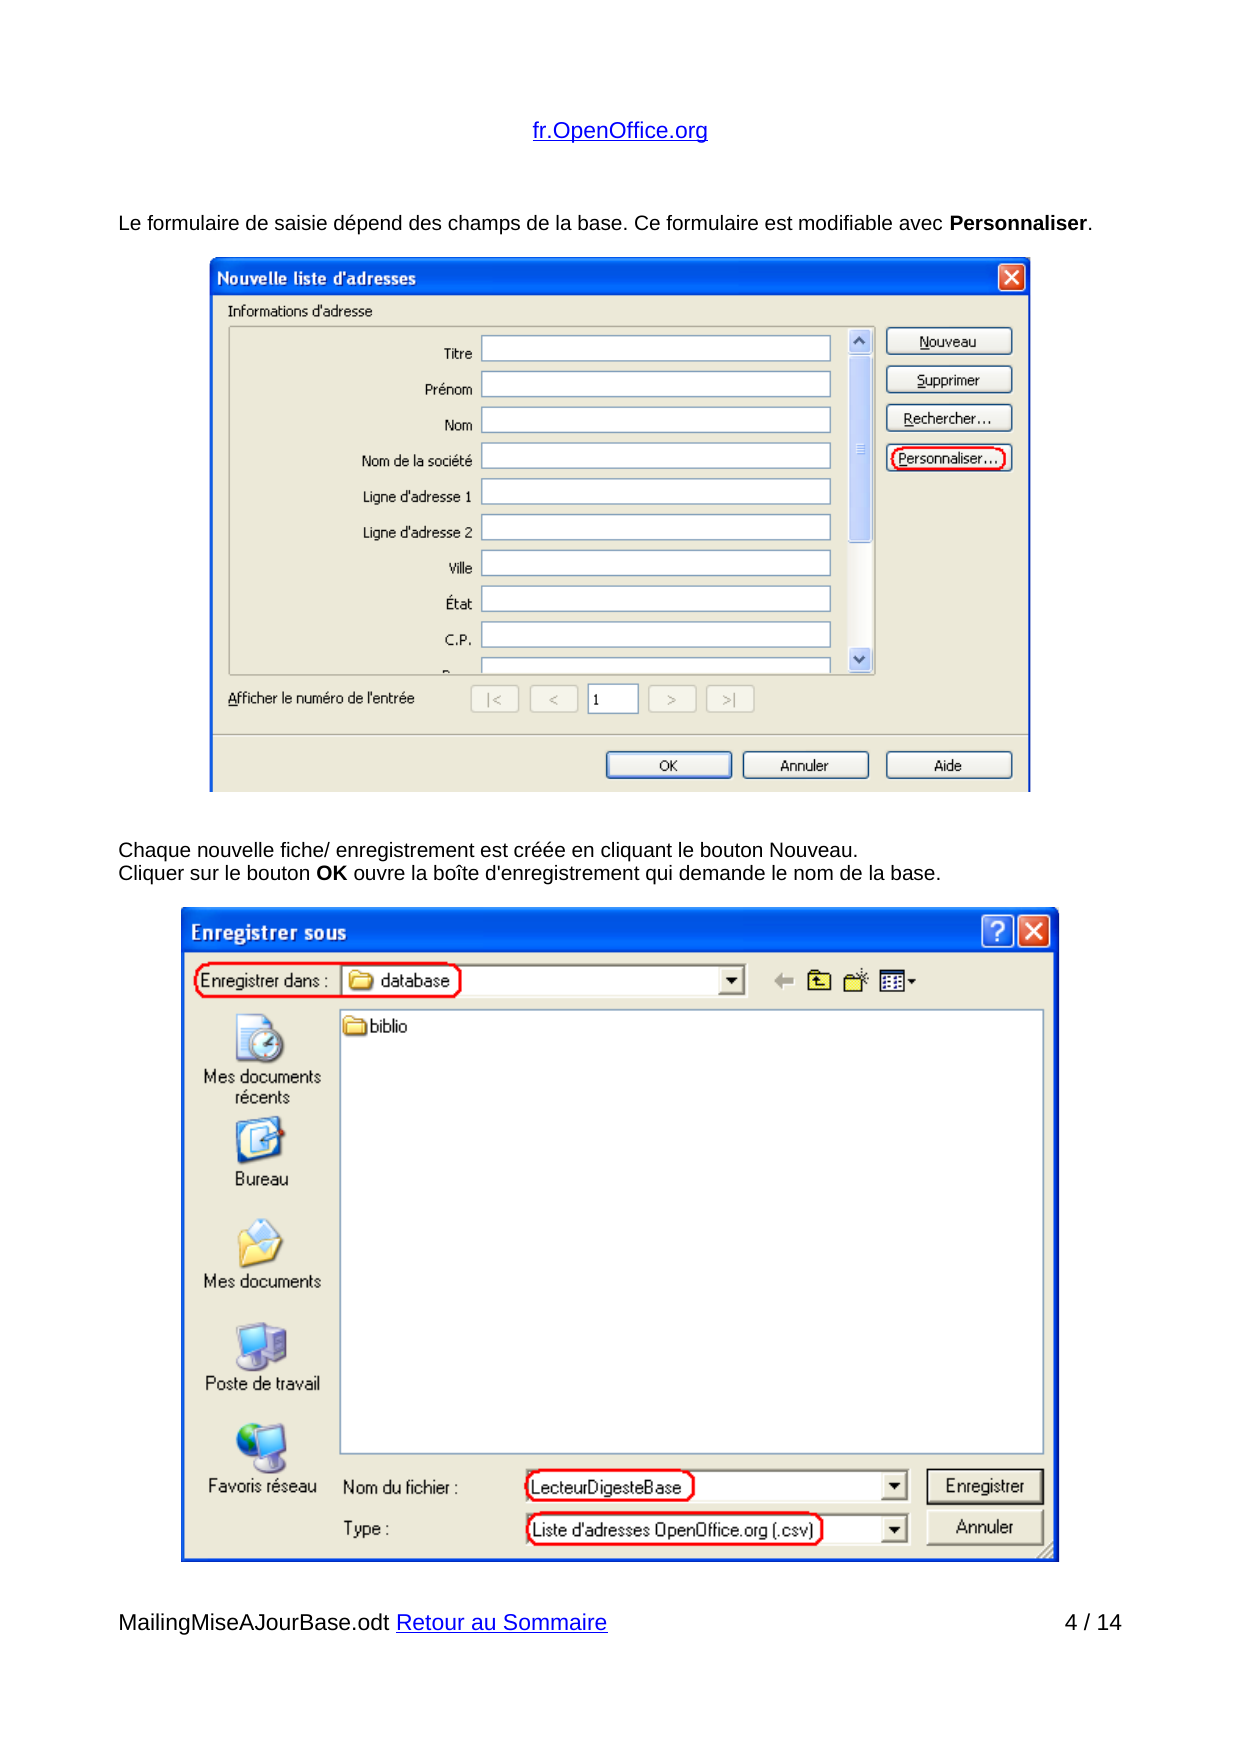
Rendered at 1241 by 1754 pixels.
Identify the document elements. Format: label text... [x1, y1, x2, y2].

text Cliquer sur le bouton OK ouvre la boîte d'enregistrement qui demande le nom de la base. [118, 861, 1122, 884]
text Chaque nouvelle fiche/ enregistrement est créée en cliquant le bouton Nouveau. [118, 838, 1122, 861]
text Le formulaire de saisie dépend des champs de la base. Ce formulaire est modifiable avec Personnaliser. [118, 211, 1122, 234]
